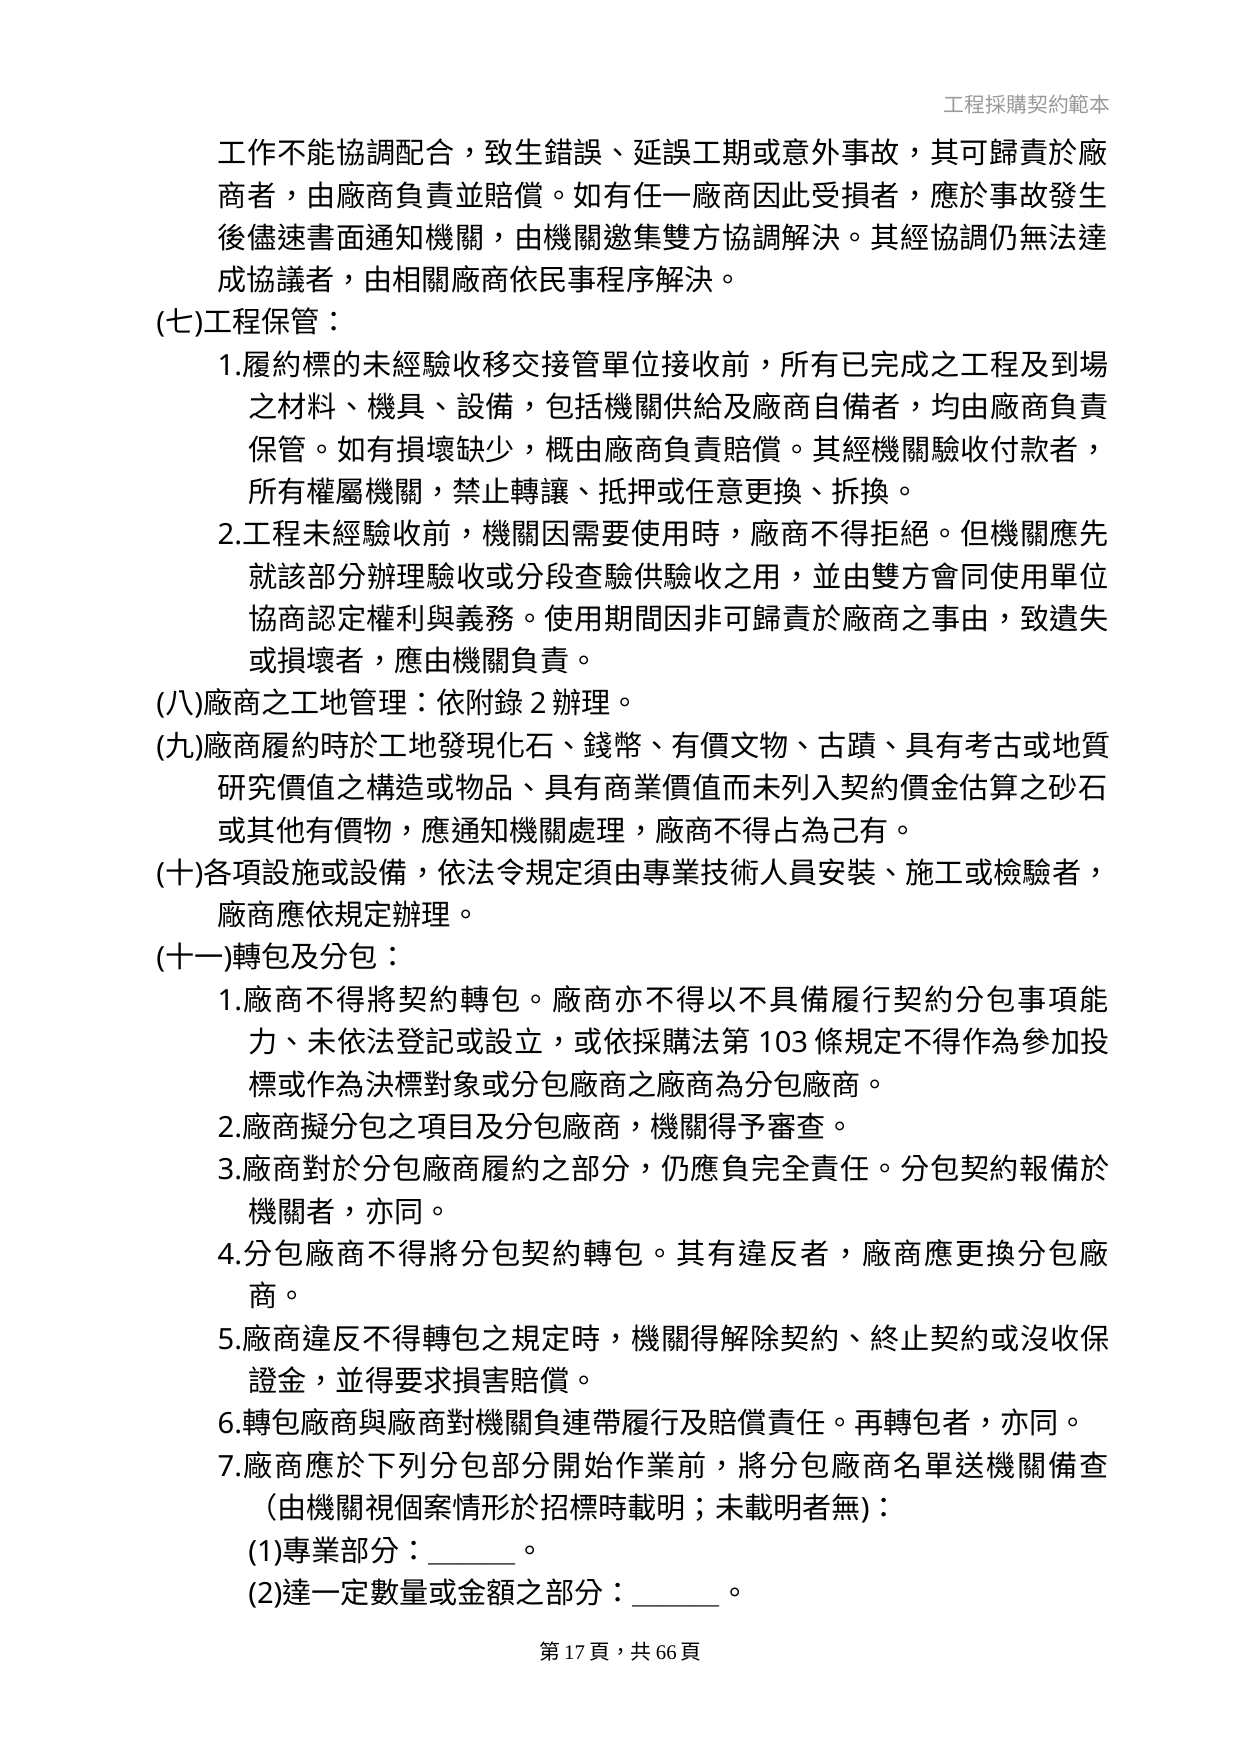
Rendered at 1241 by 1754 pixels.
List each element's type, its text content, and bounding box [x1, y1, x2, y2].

text (九)廠商履約時於工地發現化石、錢幣、有價文物、古蹟、具有考古或地質研究價值之構造或物品、具有商業價值而未列入契約價金估算之砂石或其他有價物，應通知機關處理，廠商不得占為己有。 [156, 722, 1110, 849]
text (八)廠商之工地管理：依附錄2辦理。 [156, 680, 1110, 722]
text (七)工程保管： [156, 299, 1110, 341]
text 7.廠商應於下列分包部分開始作業前，將分包廠商名單送機關備查（由機關視個案情形於招標時載明；未載明者無)： [217, 1442, 1110, 1527]
text 1.廠商不得將契約轉包。廠商亦不得以不具備履行契約分包事項能力、未依法登記或設立，或依採購法第103條規定不得作為參加投標或作為決標對象或分包廠商之廠商為分包廠商。 [217, 976, 1110, 1103]
text 6.轉包廠商與廠商對機關負連帶履行及賠償責任。再轉包者，亦同。 [217, 1400, 1110, 1442]
text (1)專業部分：＿＿＿。 [248, 1527, 1110, 1569]
text 4.分包廠商不得將分包契約轉包。其有違反者，廠商應更換分包廠商。 [217, 1231, 1110, 1315]
text 2.工程未經驗收前，機關因需要使用時，廠商不得拒絕。但機關應先就該部分辦理驗收或分段查驗供驗收之用，並由雙方會同使用單位協商認定權利與義務。使用期間因非可歸責於廠商之事由，致遺失或損壞者，應由機關負責。 [217, 511, 1110, 680]
text 5.廠商違反不得轉包之規定時，機關得解除契約、終止契約或沒收保證金，並得要求損害賠償。 [217, 1315, 1110, 1400]
text 工作不能協調配合，致生錯誤、延誤工期或意外事故，其可歸責於廠商者，由廠商負責並賠償。如有任一廠商因此受損者，應於事故發生後儘速書面通知機關，由機關邀集雙方協調解決。其經協調仍無法達成協議者，由相關廠商依民事程序解決。 [217, 130, 1110, 299]
text (十一)轉包及分包： [156, 934, 1110, 976]
text 2.廠商擬分包之項目及分包廠商，機關得予審查。 [217, 1103, 1110, 1146]
text (2)達一定數量或金額之部分：＿＿＿。 [248, 1569, 1110, 1612]
text (十)各項設施或設備，依法令規定須由專業技術人員安裝、施工或檢驗者，廠商應依規定辦理。 [156, 849, 1110, 934]
text 1.履約標的未經驗收移交接管單位接收前，所有已完成之工程及到場之材料、機具、設備，包括機關供給及廠商自備者，均由廠商負責保管。如有損壞缺少，概由廠商負責賠償。其經機關驗收付款者，所有權屬機關，禁止轉讓、抵押或任意更換、拆換。 [217, 341, 1110, 511]
text 3.廠商對於分包廠商履約之部分，仍應負完全責任。分包契約報備於機關者，亦同。 [217, 1146, 1110, 1231]
